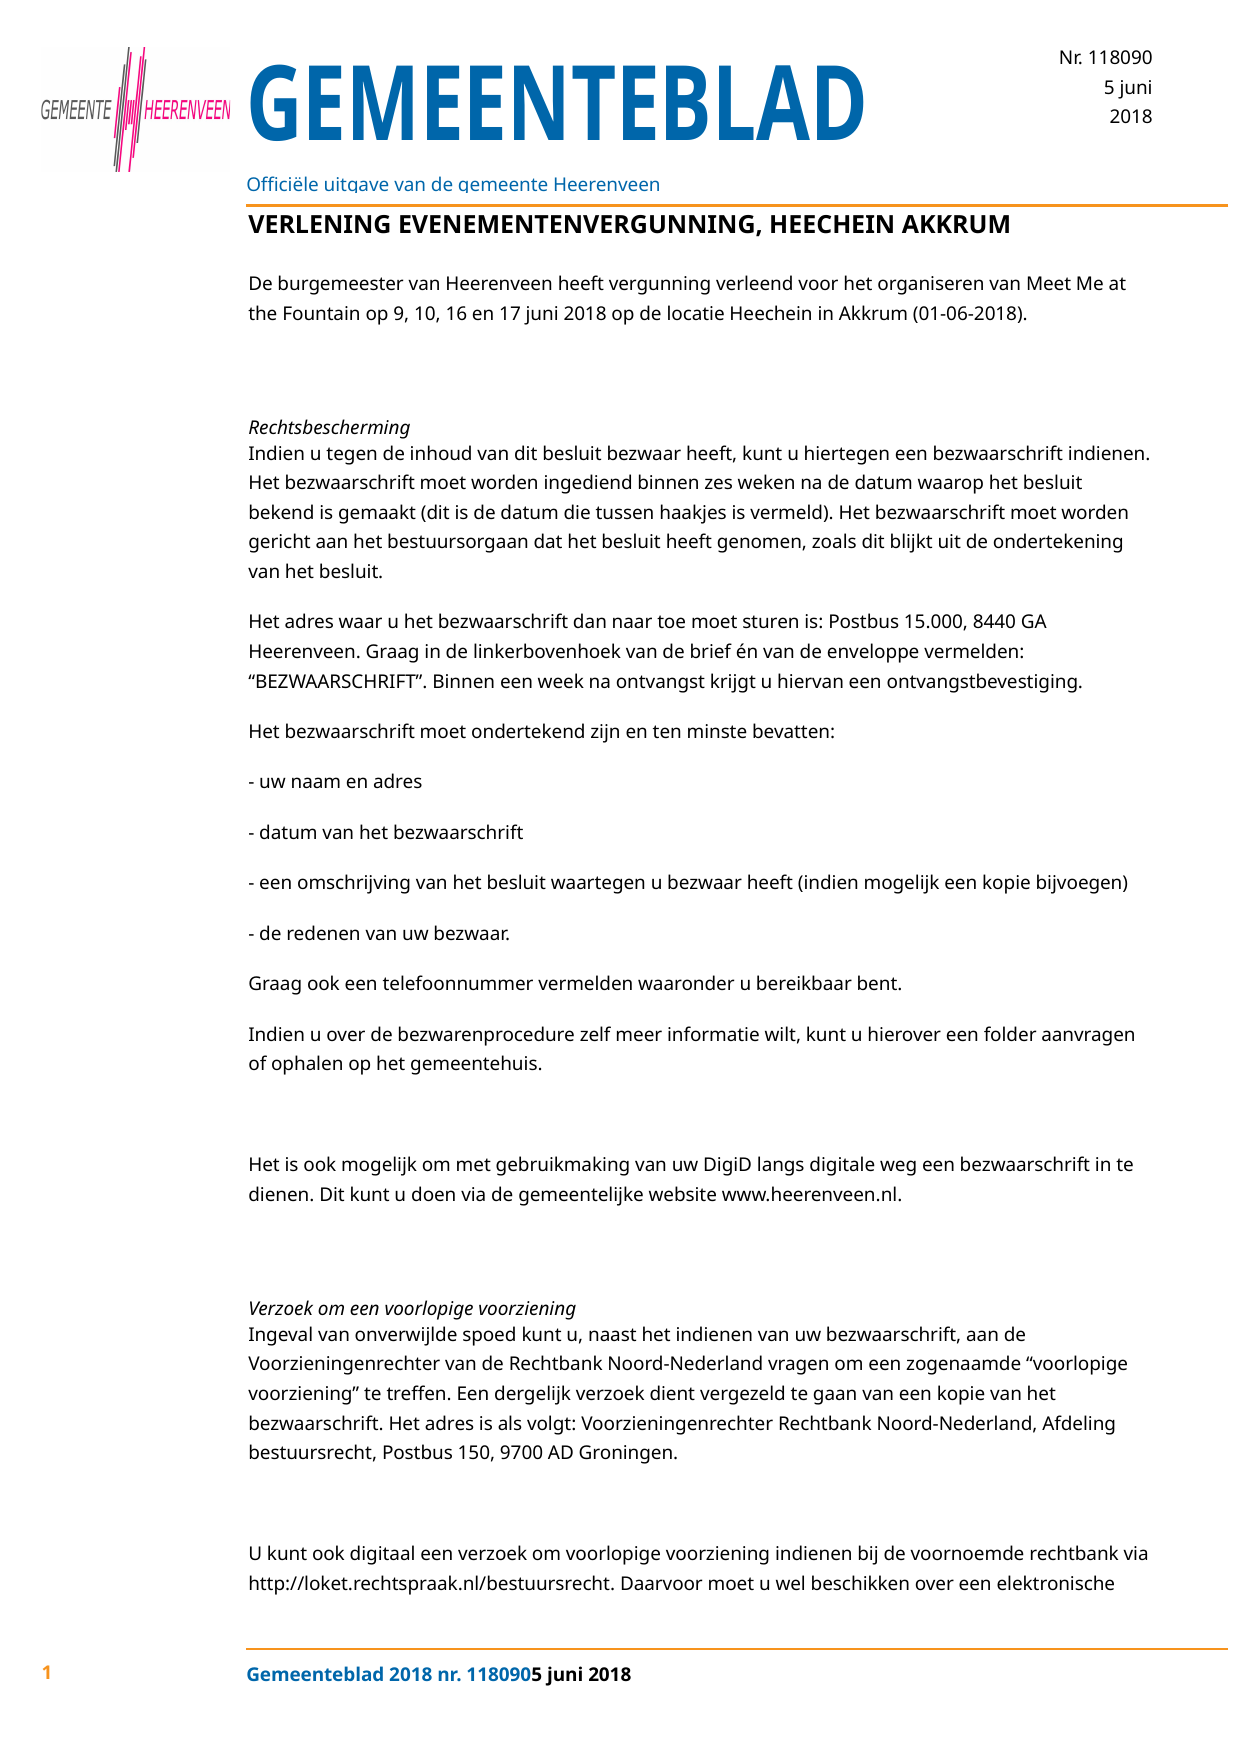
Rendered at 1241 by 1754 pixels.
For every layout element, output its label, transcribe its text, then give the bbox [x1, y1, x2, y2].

text Het adres waar u het bezwaarschrift dan naar toe moet sturen is: Postbus 15.000, 8440 GA Heerenveen. Graag in de linkerbovenhoek van de brief én van de enveloppe vermelden: “BEZWAARSCHRIFT”. Binnen een week na ontvangst krijgt u hiervan een ontvangstbevestiging. [248, 609, 1152, 694]
picture [41, 47, 231, 172]
text Ingeval van onverwijlde spoed kunt u, naast het indienen van uw bezwaarschrift, aan de Voorzieningenrechter van de Rechtbank Noord-Nederland vragen om een zogenaamde “voorlopige voorziening” te treffen. Een dergelijk verzoek dient vergezeld te gaan van een kopie van het bezwaarschrift. Het adres is als volgt: Voorzieningenrechter Rechtbank Noord-Nederland, Afdeling bestuursrecht, Postbus 150, 9700 AD Groningen. [248, 1321, 1152, 1465]
text Verzoek om een voorlopige voorziening [248, 1295, 1152, 1321]
text - uw naam en adres [248, 769, 1152, 794]
text VERLENING EVENEMENTENVERGUNNING, HEECHEIN AKKRUM [248, 207, 1152, 241]
text Rechtsbescherming [248, 414, 1152, 440]
text - datum van het bezwaarschrift [248, 819, 1152, 845]
text Het bezwaarschrift moet ondertekend zijn en ten minste bevatten: [248, 718, 1152, 744]
text De burgemeester van Heerenveen heeft vergunning verleend voor het organiseren van Meet Me at the Fountain op 9, 10, 16 en 17 juni 2018 op de locatie Heechein in Akkrum (01-06-2018). [248, 270, 1152, 326]
text Graag ook een telefoonnummer vermelden waaronder u bereikbaar bent. [248, 970, 1152, 996]
text Indien u over de bezwarenprocedure zelf meer informatie wilt, kunt u hierover een folder aanvragen of ophalen op het gemeentehuis. [248, 1021, 1152, 1076]
text Het is ook mogelijk om met gebruikmaking van uw DigiD langs digitale weg een bezwaarschrift in te dienen. Dit kunt u doen via de gemeentelijke website www.heerenveen.nl. [248, 1151, 1152, 1207]
text - een omschrijving van het besluit waartegen u bezwaar heeft (indien mogelijk een kopie bijvoegen) [248, 869, 1152, 895]
text - de redenen van uw bezwaar. [248, 920, 1152, 946]
text Indien u tegen de inhoud van dit besluit bezwaar heeft, kunt u hiertegen een bezwaarschrift indienen. Het bezwaarschrift moet worden ingediend binnen zes weken na de datum waarop het besluit bekend is gemaakt (dit is de datum die tussen haakjes is vermeld). Het bezwaarschrift moet worden gericht aan het bestuursorgaan dat het besluit heeft genomen, zoals dit blijkt uit de ondertekening van het besluit. [248, 440, 1152, 584]
text U kunt ook digitaal een verzoek om voorlopige voorziening indienen bij de voornoemde rechtbank via http://loket.rechtspraak.nl/bestuursrecht. Daarvoor moet u wel beschikken over een elektronische [248, 1540, 1152, 1595]
